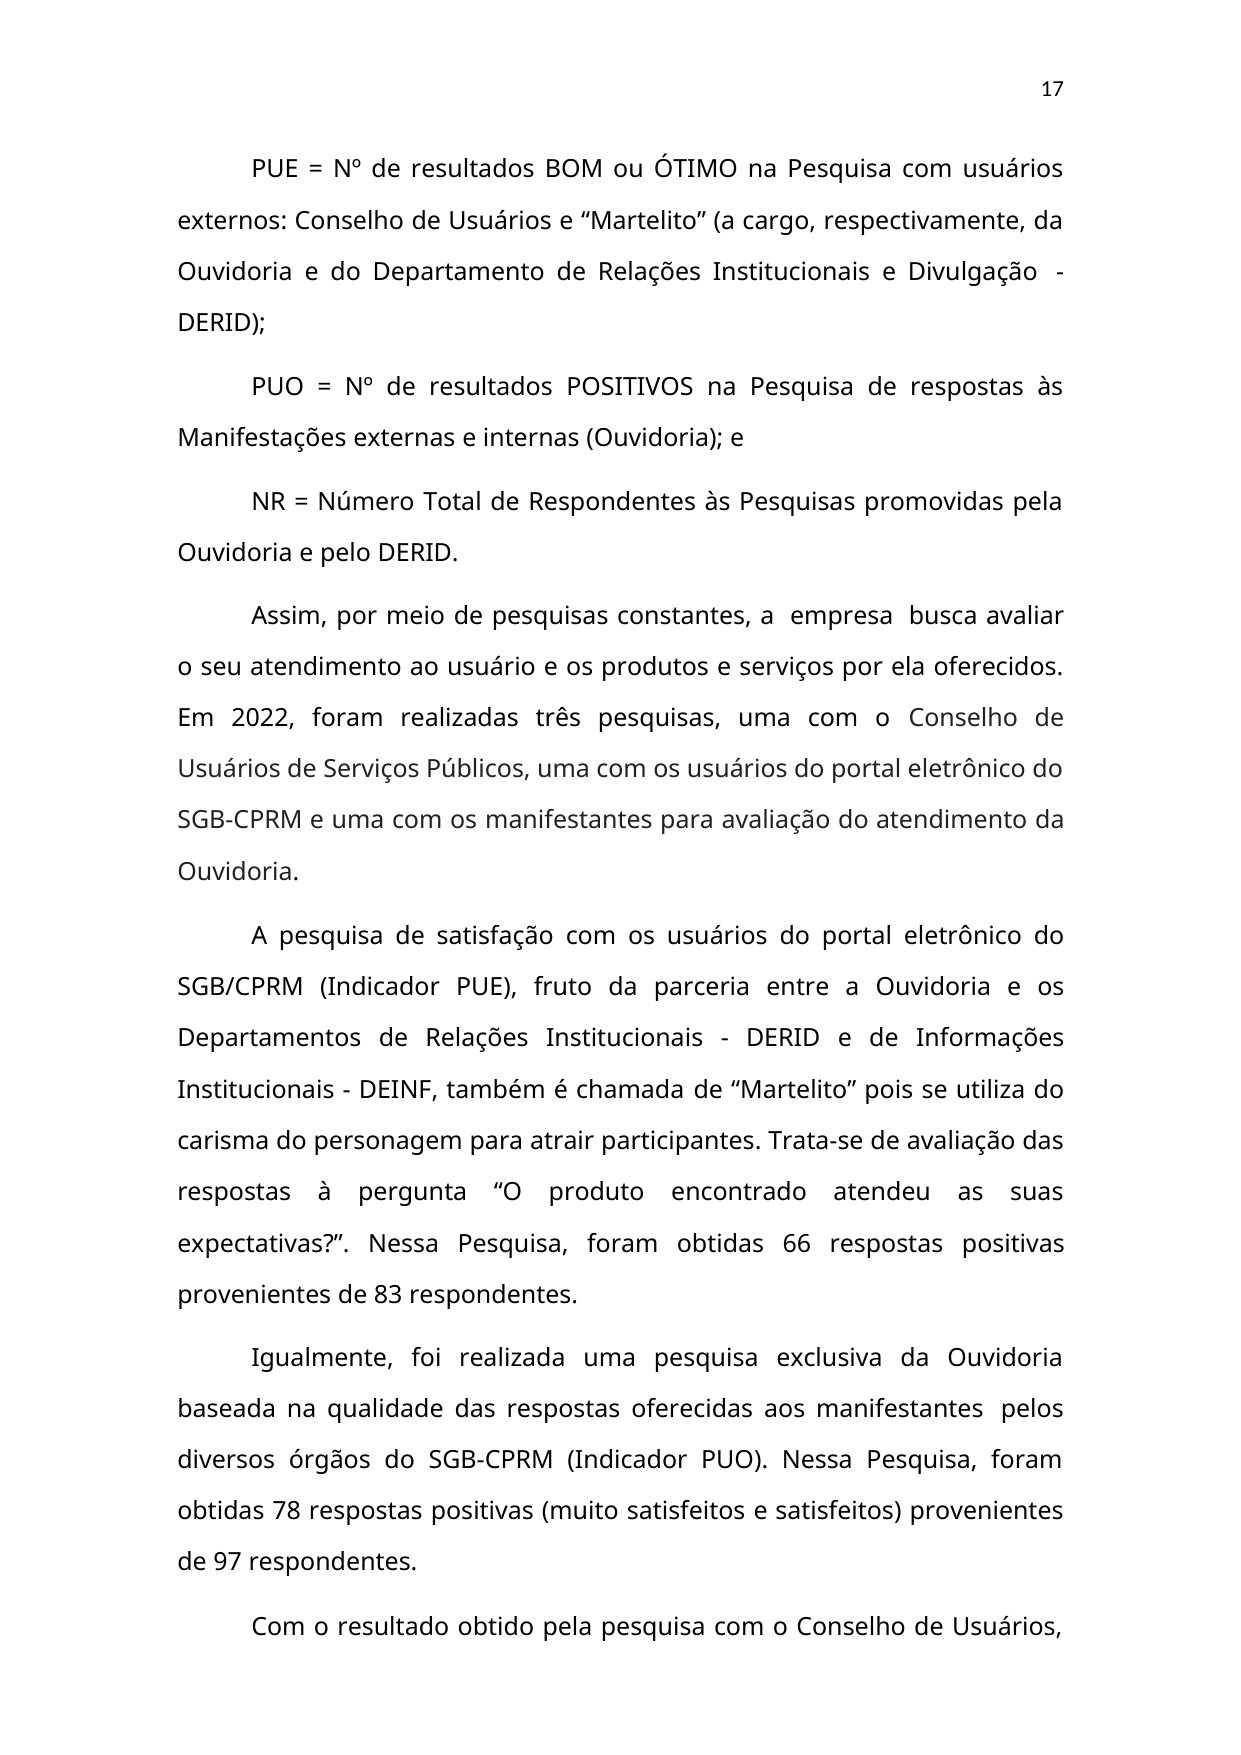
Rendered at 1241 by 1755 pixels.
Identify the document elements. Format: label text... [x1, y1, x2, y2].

text Com o resultado obtido pela pesquisa com o Conselho de Usuários, [177, 1608, 1063, 1642]
text Assim, por meio de pesquisas constantes, a empresa busca avaliar o seu atendimento ao usuário e os produtos e serviços por ela oferecidos. Em 2022, foram realizadas três pesquisas, uma com o Conselho de Usuários de Serviços Públicos, uma com os usuários do portal eletrônico do SGB-CPRM e uma com os manifestantes para avaliação do atendimento da Ouvidoria. [177, 598, 1064, 887]
text PUE = Nº de resultados BOM ou ÓTIMO na Pesquisa com usuários externos: Conselho de Usuários e “Martelito” (a cargo, respectivamente, da Ouvidoria e do Departamento de Relações Institucionais e Divulgação - DERID); [177, 151, 1064, 339]
text NR = Número Total de Respondentes às Pesquisas promovidas pela Ouvidoria e pelo DERID. [177, 483, 1064, 568]
text A pesquisa de satisfação com os usuários do portal eletrônico do SGB/CPRM (Indicador PUE), fruto da parceria entre a Ouvidoria e os Departamentos de Relações Institucionais - DERID e de Informações Institucionais - DEINF, também é chamada de “Martelito” pois se utiliza do carisma do personagem para atrair participantes. Trata-se de avaliação das respostas à pergunta “O produto encontrado atendeu as suas expectativas?”. Nessa Pesquisa, foram obtidas 66 respostas positivas provenientes de 83 respondentes. [177, 917, 1065, 1311]
text PUO = Nº de resultados POSITIVOS na Pesquisa de respostas às Manifestações externas e internas (Ouvidoria); e [177, 368, 1064, 453]
text Igualmente, foi realizada uma pesquisa exclusiva da Ouvidoria baseada na qualidade das respostas oferecidas aos manifestantes pelos diversos órgãos do SGB-CPRM (Indicador PUO). Nessa Pesquisa, foram obtidas 78 respostas positivas (muito satisfeitos e satisfeitos) provenientes de 97 respondentes. [177, 1339, 1064, 1578]
